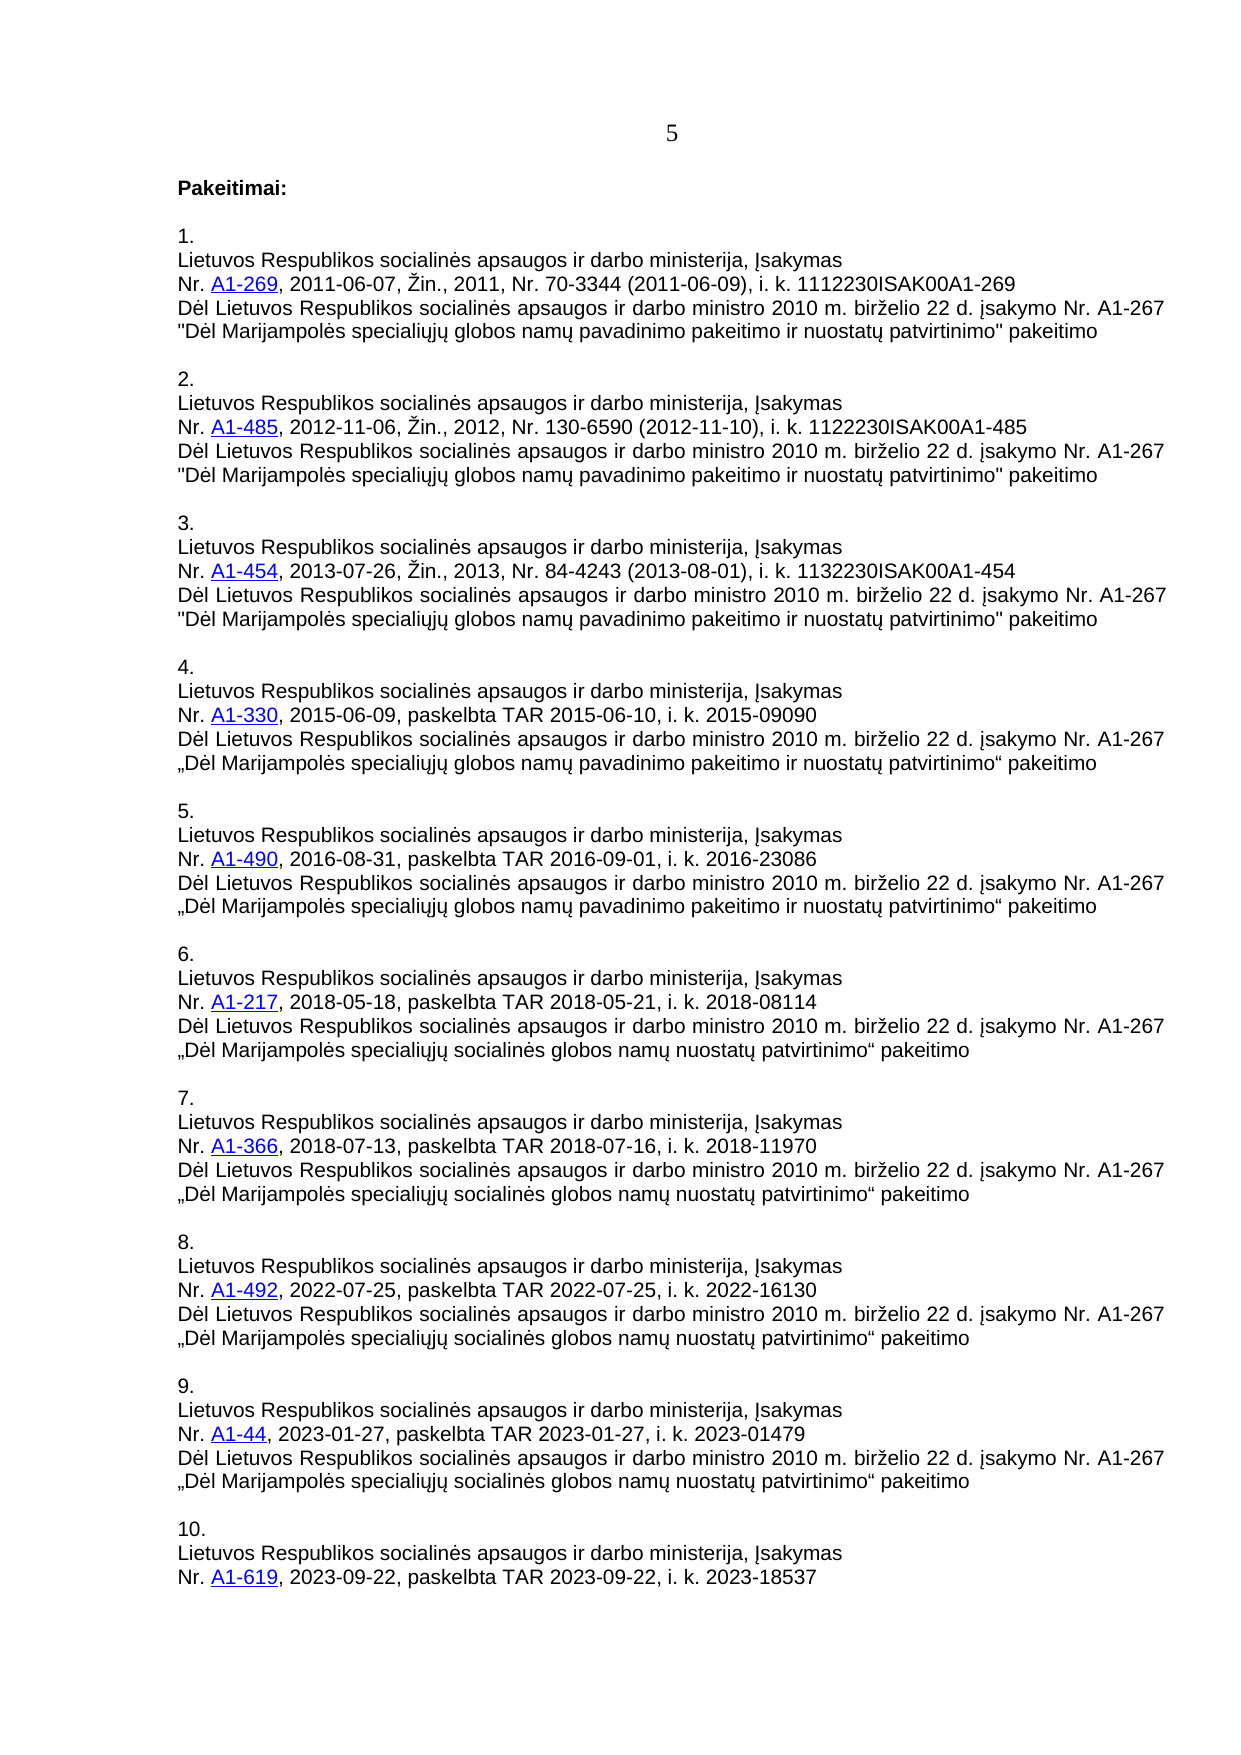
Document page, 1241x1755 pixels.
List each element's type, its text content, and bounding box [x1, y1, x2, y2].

text Lietuvos Respublikos socialinės apsaugos ir darbo ministerija, Įsakymas [177, 1397, 1166, 1421]
text Nr. A1-454, 2013-07-26, Žin., 2013, Nr. 84-4243 (2013-08-01), i. k. 1132230ISAK00A1-454 [177, 559, 1166, 583]
text Lietuvos Respublikos socialinės apsaugos ir darbo ministerija, Įsakymas [177, 1254, 1166, 1278]
text Lietuvos Respublikos socialinės apsaugos ir darbo ministerija, Įsakymas [177, 1110, 1166, 1134]
text Dėl Lietuvos Respublikos socialinės apsaugos ir darbo ministro 2010 m. birželio 22 d. įsakymo Nr. A1-267 "Dėl Marijampolės specialiųjų globos namų pavadinimo pakeitimo ir nuostatų patvirtinimo" pakeitimo [177, 583, 1166, 631]
text Lietuvos Respublikos socialinės apsaugos ir darbo ministerija, Įsakymas [177, 1541, 1166, 1565]
text 10. [177, 1517, 1166, 1541]
text Dėl Lietuvos Respublikos socialinės apsaugos ir darbo ministro 2010 m. birželio 22 d. įsakymo Nr. A1-267 „Dėl Marijampolės specialiųjų socialinės globos namų nuostatų patvirtinimo“ pakeitimo [177, 1302, 1166, 1349]
text Nr. A1-485, 2012-11-06, Žin., 2012, Nr. 130-6590 (2012-11-10), i. k. 1122230ISAK00A1-485 [177, 415, 1166, 439]
text Lietuvos Respublikos socialinės apsaugos ir darbo ministerija, Įsakymas [177, 966, 1166, 990]
text Dėl Lietuvos Respublikos socialinės apsaugos ir darbo ministro 2010 m. birželio 22 d. įsakymo Nr. A1-267 „Dėl Marijampolės specialiųjų socialinės globos namų nuostatų patvirtinimo“ pakeitimo [177, 1445, 1166, 1493]
text 4. [177, 655, 1166, 679]
text Nr. A1-44, 2023-01-27, paskelbta TAR 2023-01-27, i. k. 2023-01479 [177, 1421, 1166, 1445]
text 3. [177, 511, 1166, 535]
text Lietuvos Respublikos socialinės apsaugos ir darbo ministerija, Įsakymas [177, 822, 1166, 846]
text Lietuvos Respublikos socialinės apsaugos ir darbo ministerija, Įsakymas [177, 247, 1166, 271]
text Dėl Lietuvos Respublikos socialinės apsaugos ir darbo ministro 2010 m. birželio 22 d. įsakymo Nr. A1-267 „Dėl Marijampolės specialiųjų socialinės globos namų nuostatų patvirtinimo“ pakeitimo [177, 1014, 1166, 1062]
text Dėl Lietuvos Respublikos socialinės apsaugos ir darbo ministro 2010 m. birželio 22 d. įsakymo Nr. A1-267 „Dėl Marijampolės specialiųjų globos namų pavadinimo pakeitimo ir nuostatų patvirtinimo“ pakeitimo [177, 870, 1166, 918]
text Lietuvos Respublikos socialinės apsaugos ir darbo ministerija, Įsakymas [177, 391, 1166, 415]
text Dėl Lietuvos Respublikos socialinės apsaugos ir darbo ministro 2010 m. birželio 22 d. įsakymo Nr. A1-267 "Dėl Marijampolės specialiųjų globos namų pavadinimo pakeitimo ir nuostatų patvirtinimo" pakeitimo [177, 439, 1166, 487]
text Nr. A1-366, 2018-07-13, paskelbta TAR 2018-07-16, i. k. 2018-11970 [177, 1134, 1166, 1158]
text Lietuvos Respublikos socialinės apsaugos ir darbo ministerija, Įsakymas [177, 535, 1166, 559]
text Nr. A1-619, 2023-09-22, paskelbta TAR 2023-09-22, i. k. 2023-18537 [177, 1565, 1166, 1589]
text Nr. A1-269, 2011-06-07, Žin., 2011, Nr. 70-3344 (2011-06-09), i. k. 1112230ISAK00A1-269 [177, 271, 1166, 295]
text 7. [177, 1086, 1166, 1110]
text Nr. A1-490, 2016-08-31, paskelbta TAR 2016-09-01, i. k. 2016-23086 [177, 846, 1166, 870]
text 6. [177, 942, 1166, 966]
text Lietuvos Respublikos socialinės apsaugos ir darbo ministerija, Įsakymas [177, 679, 1166, 703]
text 8. [177, 1230, 1166, 1254]
text Nr. A1-217, 2018-05-18, paskelbta TAR 2018-05-21, i. k. 2018-08114 [177, 990, 1166, 1014]
text 9. [177, 1373, 1166, 1397]
text 1. [177, 223, 1166, 247]
text Dėl Lietuvos Respublikos socialinės apsaugos ir darbo ministro 2010 m. birželio 22 d. įsakymo Nr. A1-267 "Dėl Marijampolės specialiųjų globos namų pavadinimo pakeitimo ir nuostatų patvirtinimo" pakeitimo [177, 295, 1166, 343]
text Pakeitimai: [177, 176, 1166, 199]
text 2. [177, 367, 1166, 391]
text 5. [177, 798, 1166, 822]
text Nr. A1-492, 2022-07-25, paskelbta TAR 2022-07-25, i. k. 2022-16130 [177, 1278, 1166, 1302]
text Nr. A1-330, 2015-06-09, paskelbta TAR 2015-06-10, i. k. 2015-09090 [177, 703, 1166, 727]
text Dėl Lietuvos Respublikos socialinės apsaugos ir darbo ministro 2010 m. birželio 22 d. įsakymo Nr. A1-267 „Dėl Marijampolės specialiųjų globos namų pavadinimo pakeitimo ir nuostatų patvirtinimo“ pakeitimo [177, 727, 1166, 774]
text Dėl Lietuvos Respublikos socialinės apsaugos ir darbo ministro 2010 m. birželio 22 d. įsakymo Nr. A1-267 „Dėl Marijampolės specialiųjų socialinės globos namų nuostatų patvirtinimo“ pakeitimo [177, 1158, 1166, 1206]
